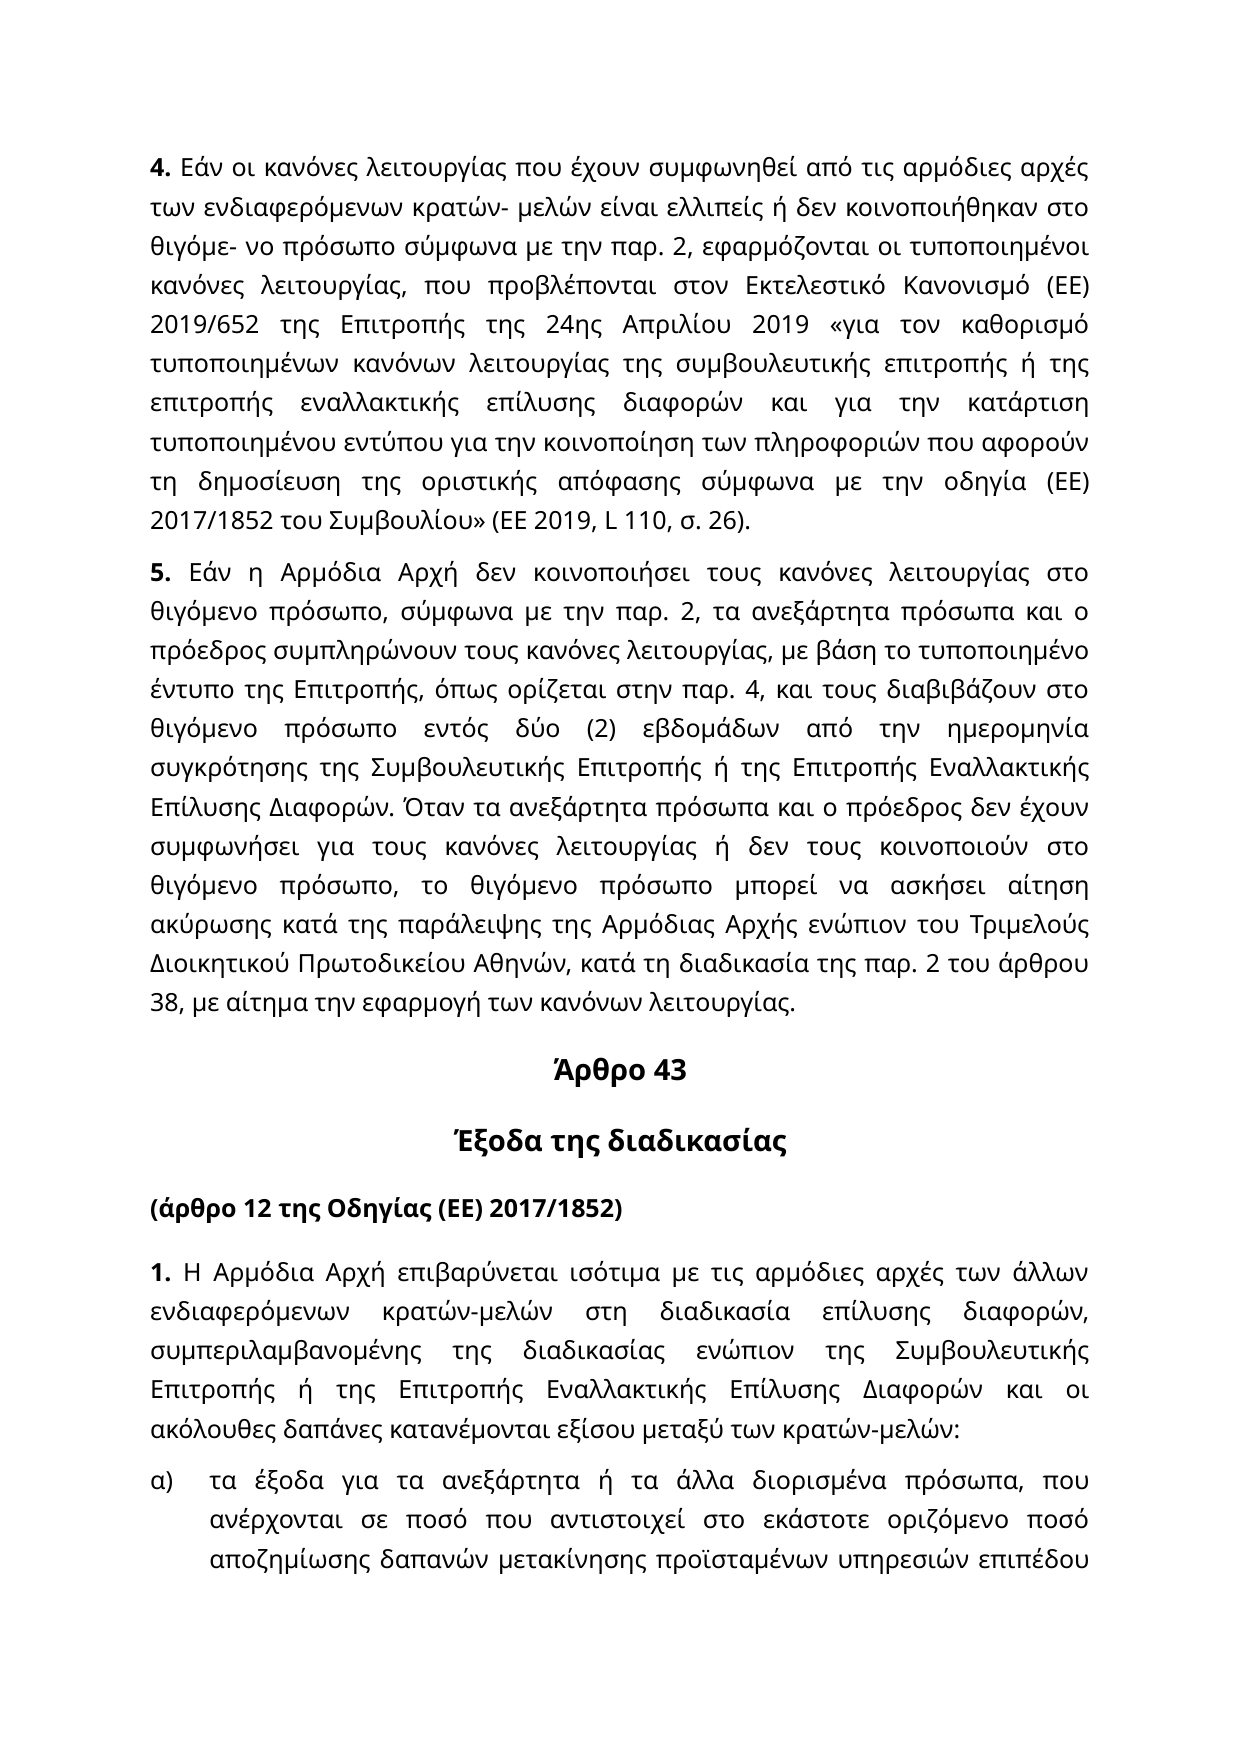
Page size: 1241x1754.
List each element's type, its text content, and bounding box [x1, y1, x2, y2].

list α) τα έξοδα για τα ανεξάρτητα ή τα άλλα διορισμένα πρόσωπα, που ανέρχονται σε ποσό που αντιστοιχεί στο εκάστοτε οριζόμενο ποσό αποζημίωσης δαπανών μετακίνησης προϊσταμένων υπηρεσιών επιπέδου [150, 1463, 1090, 1575]
subtitle Έξοδα της διαδικασίας [150, 1120, 1090, 1159]
text 4. Εάν οι κανόνες λειτουργίας που έχουν συμφωνηθεί από τις αρμόδιες αρχές των ενδιαφερόμενων κρατών- μελών είναι ελλιπείς ή δεν κοινοποιήθηκαν στο θιγόμε- νο πρόσωπο σύμφωνα με την παρ. 2, εφαρμόζονται οι τυποποιημένοι κανόνες λειτουργίας, που προβλέπονται στον Εκτελεστικό Κανονισμό (ΕΕ) 2019/652 της Επιτροπής της 24ης Απριλίου 2019 «για τον καθορισμό τυποποιημένων κανόνων λειτουργίας της συμβουλευτικής επιτροπής ή της επιτροπής εναλλακτικής επίλυσης διαφορών και για την κατάρτιση τυποποιημένου εντύπου για την κοινοποίηση των πληροφοριών που αφορούν τη δημοσίευση της οριστικής απόφασης σύμφωνα με την οδηγία (ΕΕ) 2017/1852 του Συμβουλίου» (ΕΕ 2019, L 110, σ. 26). [150, 150, 1090, 537]
text 5. Εάν η Αρμόδια Αρχή δεν κοινοποιήσει τους κανόνες λειτουργίας στο θιγόμενο πρόσωπο, σύμφωνα με την παρ. 2, τα ανεξάρτητα πρόσωπα και ο πρόεδρος συμπληρώνουν τους κανόνες λειτουργίας, με βάση το τυποποιημένο έντυπο της Επιτροπής, όπως ορίζεται στην παρ. 4, και τους διαβιβάζουν στο θιγόμενο πρόσωπο εντός δύο (2) εβδομάδων από την ημερομηνία συγκρότησης της Συμβουλευτικής Επιτροπής ή της Επιτροπής Εναλλακτικής Επίλυσης Διαφορών. Όταν τα ανεξάρτητα πρόσωπα και ο πρόεδρος δεν έχουν συμφωνήσει για τους κανόνες λειτουργίας ή δεν τους κοινοποιούν στο θιγόμενο πρόσωπο, το θιγόμενο πρόσωπο μπορεί να ασκήσει αίτηση ακύρωσης κατά της παράλειψης της Αρμόδιας Αρχής ενώπιον του Τριμελούς Διοικητικού Πρωτοδικείου Αθηνών, κατά τη διαδικασία της παρ. 2 του άρθρου 38, με αίτημα την εφαρμογή των κανόνων λειτουργίας. [150, 554, 1090, 1019]
subtitle Άρθρο 43 [150, 1049, 1090, 1089]
text (άρθρο 12 της Οδηγίας (ΕΕ) 2017/1852) [150, 1190, 1090, 1224]
text 1. Η Αρμόδια Αρχή επιβαρύνεται ισότιμα με τις αρμόδιες αρχές των άλλων ενδιαφερόμενων κρατών-μελών στη διαδικασία επίλυσης διαφορών, συμπεριλαμβανομένης της διαδικασίας ενώπιον της Συμβουλευτικής Επιτροπής ή της Επιτροπής Εναλλακτικής Επίλυσης Διαφορών και οι ακόλουθες δαπάνες κατανέμονται εξίσου μεταξύ των κρατών-μελών: [150, 1254, 1090, 1445]
